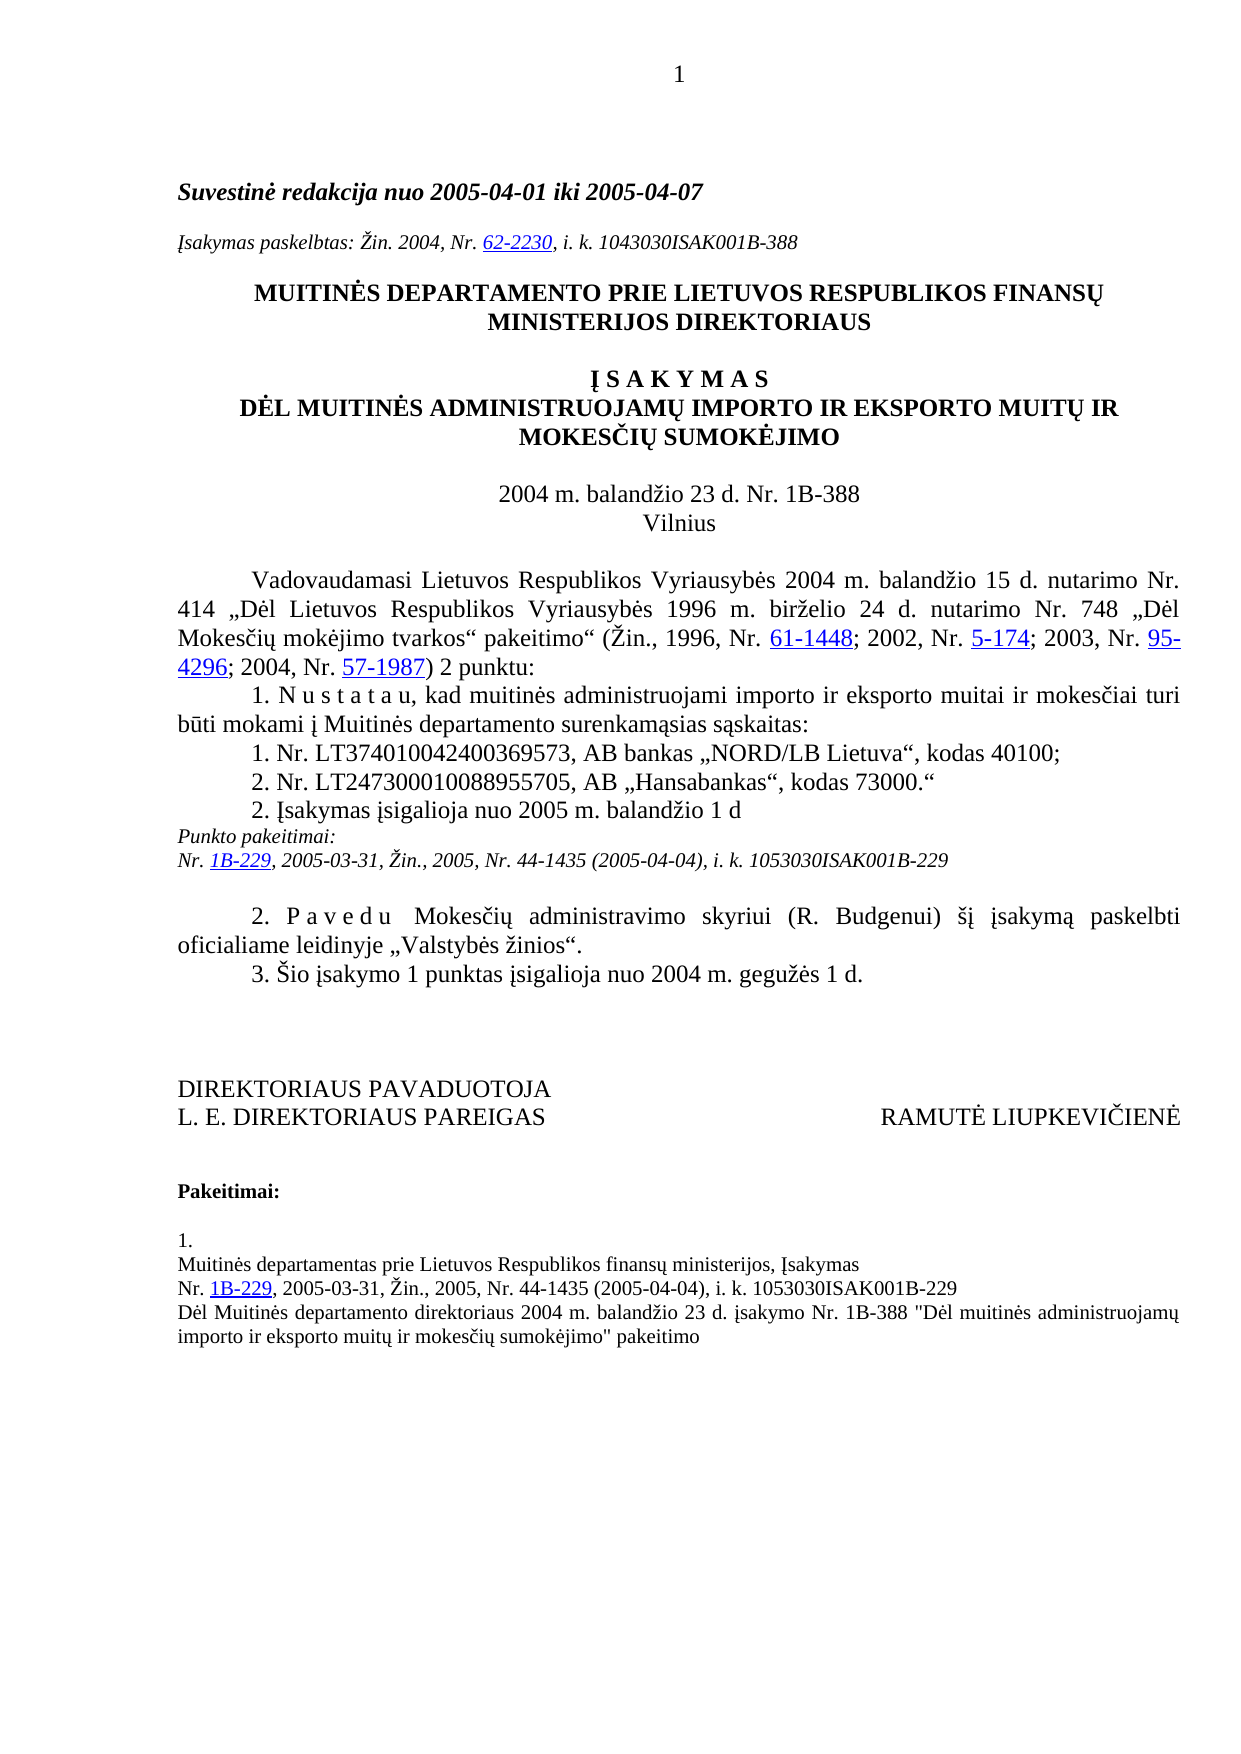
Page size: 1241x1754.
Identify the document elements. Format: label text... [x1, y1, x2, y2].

text Pakeitimai: [177, 1179, 1181, 1203]
text DĖL MUITINĖS ADMINISTRUOJAMŲ IMPORTO IR EKSPORTO MUITŲ IR MOKESČIŲ SUMOKĖJIMO [177, 393, 1181, 451]
text 1. Nustatau, kad muitinės administruojami importo ir eksporto muitai ir mokesčiai turi būti mokami į Muitinės departamento surenkamąsias sąskaitas: [177, 681, 1181, 738]
text Nr. 1B-229, 2005-03-31, Žin., 2005, Nr. 44-1435 (2005-04-04), i. k. 1053030ISAK001B-229 [177, 1276, 1181, 1300]
text MUITINĖS DEPARTAMENTO PRIE LIETUVOS RESPUBLIKOS FINANSŲ MINISTERIJOS DIREKTORIAUS [177, 278, 1181, 336]
text 2. Įsakymas įsigalioja nuo 2005 m. balandžio 1 d [177, 796, 1181, 824]
text Direktoriaus pavaduotoja [177, 1074, 1181, 1102]
text Į S A K Y M A S [177, 364, 1181, 393]
text Vilnius [177, 508, 1181, 537]
text 2004 m. balandžio 23 d. Nr. 1B-388 [177, 479, 1181, 508]
text Dėl Muitinės departamento direktoriaus 2004 m. balandžio 23 d. įsakymo Nr. 1B-388 "Dėl muitinės administruojamų importo ir eksporto muitų ir mokesčių sumokėjimo" pakeitimo [177, 1300, 1181, 1348]
text 1. [177, 1227, 1181, 1252]
text l. e. direktoriaus pareigas Ramutė Liupkevičienė [177, 1102, 1181, 1131]
text Įsakymas paskelbtas: Žin. 2004, Nr. 62-2230, i. k. 1043030ISAK001B-388 [177, 230, 1181, 254]
text 3. Šio įsakymo 1 punktas įsigalioja nuo 2004 m. gegužės 1 d. [177, 959, 1181, 987]
text 1. Nr. LT374010042400369573, AB bankas „NORD/LB Lietuva“, kodas 40100; [177, 738, 1181, 767]
text Punkto pakeitimai: [177, 824, 1181, 848]
text Vadovaudamasi Lietuvos Respublikos Vyriausybės 2004 m. balandžio 15 d. nutarimo Nr. 414 „Dėl Lietuvos Respublikos Vyriausybės 1996 m. birželio 24 d. nutarimo Nr. 748 „Dėl Mokesčių mokėjimo tvarkos“ pakeitimo“ (Žin., 1996, Nr. 61-1448; 2002, Nr. 5-174; 2003, Nr. 95-4296; 2004, Nr. 57-1987) 2 punktu: [177, 566, 1181, 681]
text Suvestinė redakcija nuo 2005-04-01 iki 2005-04-07 [177, 177, 1181, 206]
text 2. Nr. LT247300010088955705, AB „Hansabankas“, kodas 73000.“ [177, 767, 1181, 796]
text 2. Pavedu Mokesčių administravimo skyriui (R. Budgenui) šį įsakymą paskelbti oficialiame leidinyje „Valstybės žinios“. [177, 901, 1181, 959]
text Muitinės departamentas prie Lietuvos Respublikos finansų ministerijos, Įsakymas [177, 1252, 1181, 1276]
text Nr. 1B-229, 2005-03-31, Žin., 2005, Nr. 44-1435 (2005-04-04), i. k. 1053030ISAK001B-229 [177, 848, 1181, 872]
